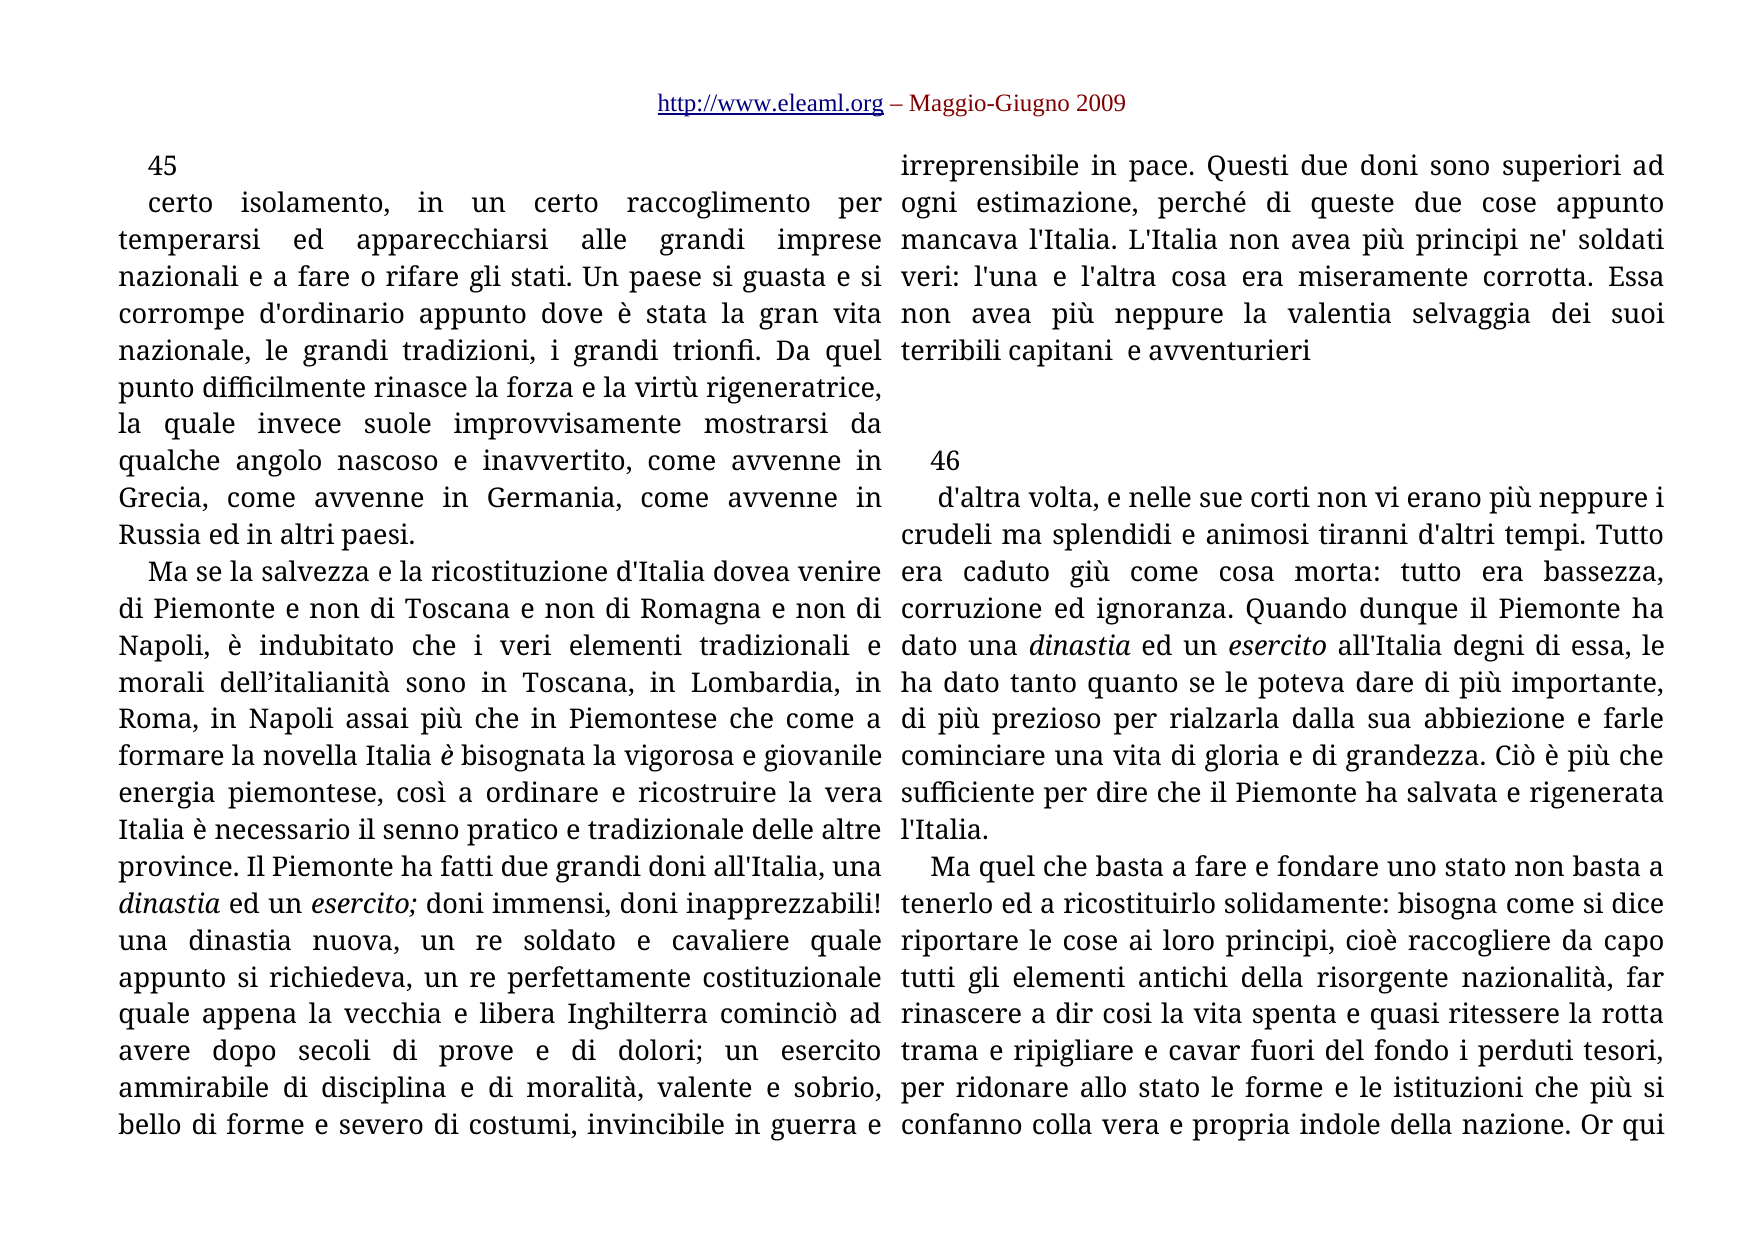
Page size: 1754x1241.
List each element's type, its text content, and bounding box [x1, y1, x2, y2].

text certo isolamento, in un certo raccoglimento per temperarsi ed apparecchiarsi alle grandi imprese nazionali e a fare o rifare gli stati. Un paese si guasta e si corrompe d'ordinario appunto dove è stata la gran vita nazionale, le grandi tradizioni, i grandi trionfi. Da quel punto difficilmente rinasce la forza e la virtù rigeneratrice, la quale invece suole improvvisamente mostrarsi da qualche angolo nascoso e inavvertito, come avvenne in Grecia, come avvenne in Germania, come avvenne in Russia ed in altri paesi. [118, 184, 883, 552]
text Ma quel che basta a fare e fondare uno stato non basta a tenerlo ed a ricostituirlo solidamente: bisogna come si dice riportare le cose ai loro principi, cioè raccogliere da capo tutti gli elementi antichi della risorgente nazionalità, far rinascere a dir cosi la vita spenta e quasi ritessere la rotta trama e ripigliare e cavar fuori del fondo i perduti tesori, per ridonare allo stato le forme e le istituzioni che più si confanno colla vera e propria indole della nazione. Or qui [901, 847, 1665, 1142]
text 46 [901, 442, 1665, 479]
text d'altra volta, e nelle sue corti non vi erano più neppure i crudeli ma splendidi e animosi tiranni d'altri tempi. Tutto era caduto giù come cosa morta: tutto era bassezza, corruzione ed ignoranza. Quando dunque il Piemonte ha dato una dinastia ed un esercito all'Italia degni di essa, le ha dato tanto quanto se le poteva dare di più importante, di più prezioso per rialzarla dalla sua abbiezione e farle cominciare una vita di gloria e di grandezza. Ciò è più che sufficiente per dire che il Piemonte ha salvata e rigenerata l'Italia. [901, 479, 1665, 847]
text 45 [118, 147, 883, 184]
text irreprensibile in pace. Questi due doni sono superiori ad ogni estimazione, perché di queste due cose appunto mancava l'Italia. L'Italia non avea più principi ne' soldati veri: l'una e l'altra cosa era miseramente corrotta. Essa non avea più neppure la valentia selvaggia dei suoi terribili capitani e avventurieri [901, 147, 1665, 368]
text Ma se la salvezza e la ricostituzione d'Italia dovea venire di Piemonte e non di Toscana e non di Romagna e non di Napoli, è indubitato che i veri elementi tradizionali e morali dell’italianità sono in Toscana, in Lombardia, in Roma, in Napoli assai più che in Piemontese che come a formare la novella Italia è bisognata la vigorosa e giovanile energia piemontese, così a ordinare e ricostruire la vera Italia è necessario il senno pratico e tradizionale delle altre province. Il Piemonte ha fatti due grandi doni all'Italia, una dinastia ed un esercito; doni immensi, doni inapprezzabili! una dinastia nuova, un re soldato e cavaliere quale appunto si richiedeva, un re perfettamente costituzionale quale appena la vecchia e libera Inghilterra cominciò ad avere dopo secoli di prove e di dolori; un esercito ammirabile di disciplina e di moralità, valente e sobrio, bello di forme e severo di costumi, invincibile in guerra e [118, 552, 883, 1142]
